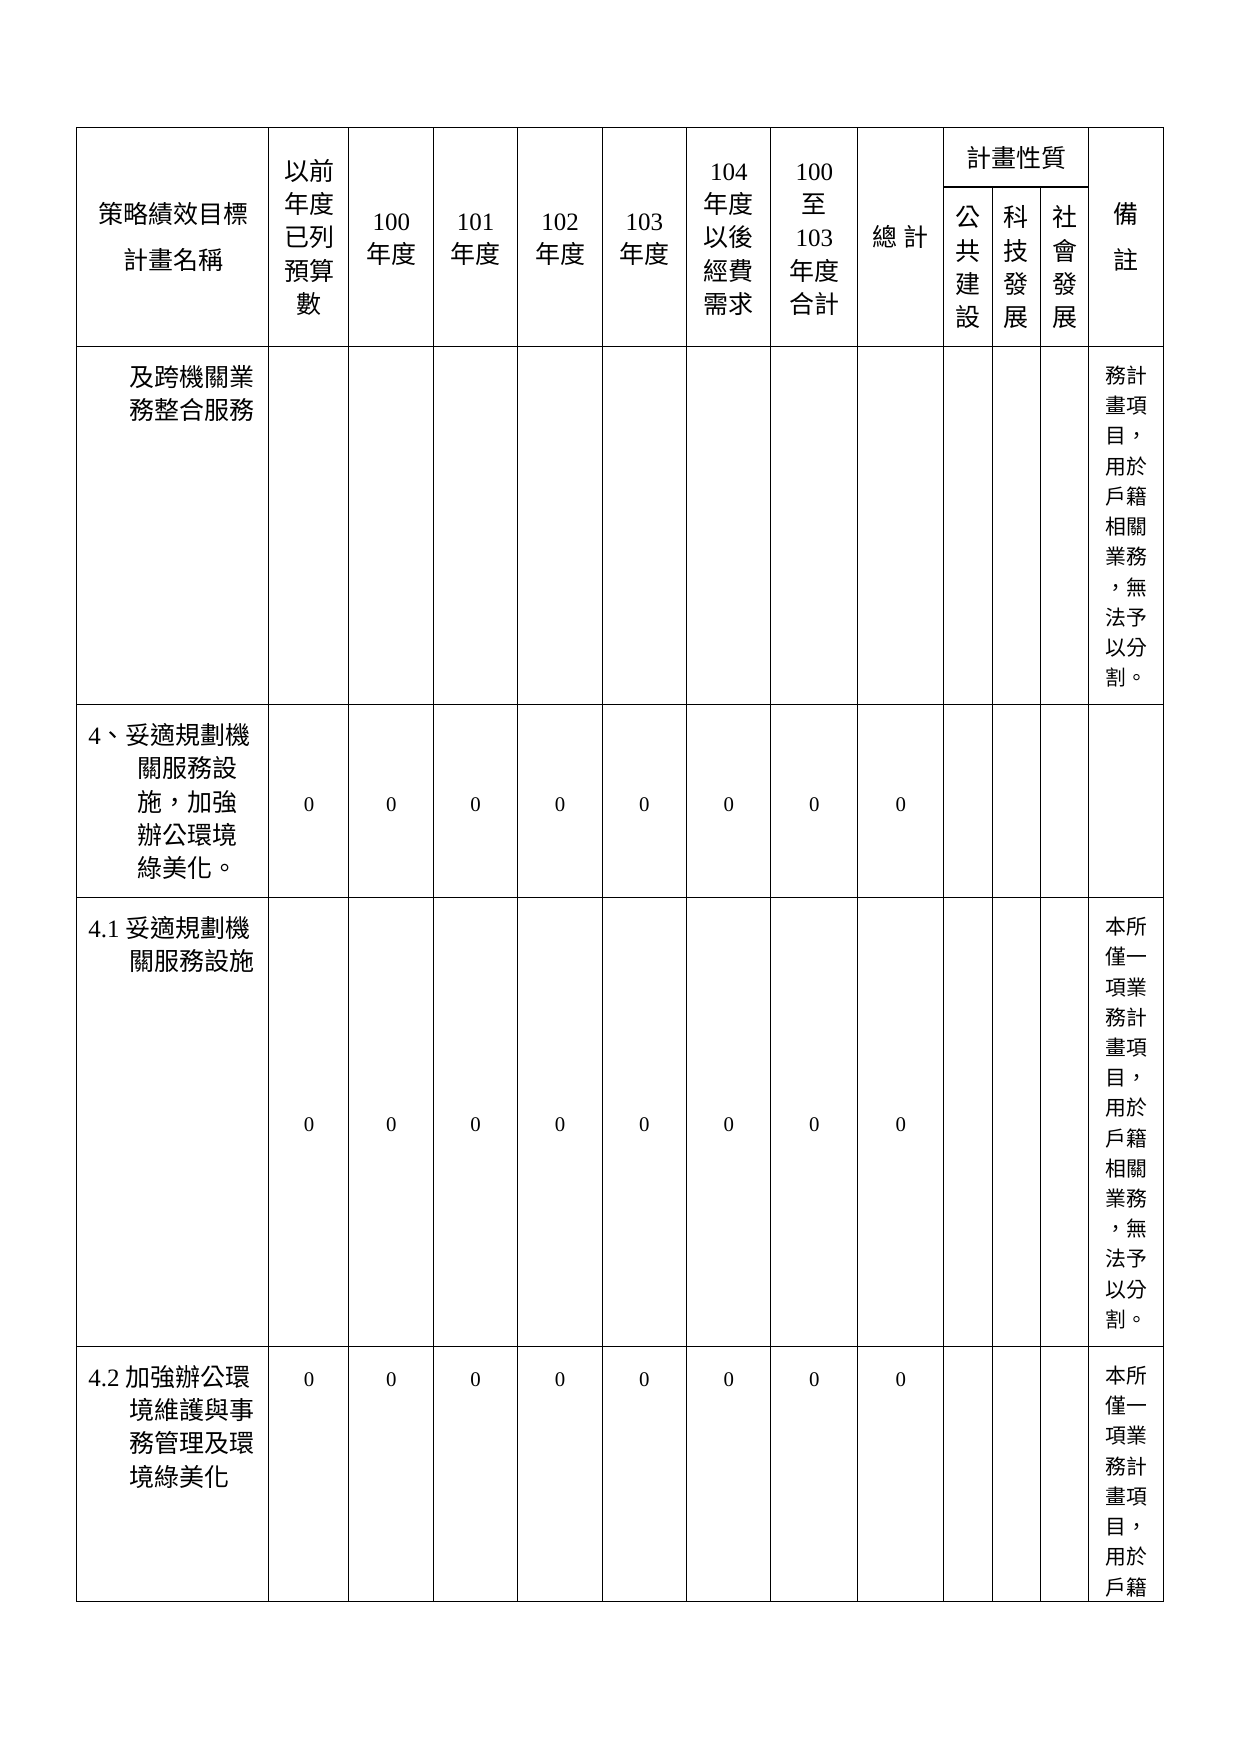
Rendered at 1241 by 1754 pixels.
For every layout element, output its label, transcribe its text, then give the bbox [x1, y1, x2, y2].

table_cell [518, 347, 602, 704]
table_cell 0 [603, 705, 686, 897]
table_cell [1041, 1347, 1088, 1601]
table_cell [1089, 705, 1163, 897]
table_cell 0 [858, 705, 943, 897]
table_header 104年度以後經費需求 [687, 128, 770, 346]
table_cell [993, 898, 1040, 1346]
table_cell 0 [603, 898, 686, 1346]
table_header 總 計 [858, 128, 943, 346]
table_header 101年度 [434, 128, 517, 346]
table_cell 本所僅一項業務計畫項目，用於戶籍相關業務，無法予以分割。 [1089, 898, 1163, 1346]
table_header 100至103年度合計 [771, 128, 857, 346]
table_cell [1041, 347, 1088, 704]
table_cell 0 [518, 898, 602, 1346]
table_cell 0 [771, 898, 857, 1346]
table_cell 4.2 加強辦公環境維護與事務管理及環境綠美化 [77, 1347, 268, 1601]
table_cell [944, 705, 992, 897]
table_cell [687, 347, 770, 704]
table_cell 0 [771, 1347, 857, 1601]
table_cell 0 [349, 705, 433, 897]
table_header 策略績效目標 計畫名稱 [77, 128, 268, 346]
table_cell [944, 898, 992, 1346]
table_cell 0 [349, 898, 433, 1346]
table_cell 0 [434, 705, 517, 897]
table_cell [349, 347, 433, 704]
table_cell [434, 347, 517, 704]
table_header 以前年度已列預算數 [269, 128, 348, 346]
table_cell [944, 347, 992, 704]
table_cell [771, 347, 857, 704]
table_header 103年度 [603, 128, 686, 346]
table_cell 科技發展 [993, 188, 1040, 346]
table_cell 本所僅一項業務計畫項目，用於戶籍 [1089, 1347, 1163, 1601]
table_cell 0 [518, 705, 602, 897]
table_cell 0 [858, 898, 943, 1346]
table_cell 0 [518, 1347, 602, 1601]
table_cell 社會發展 [1041, 188, 1088, 346]
table_cell [944, 1347, 992, 1601]
table_cell 0 [434, 1347, 517, 1601]
table_cell 0 [687, 1347, 770, 1601]
table_cell [1041, 705, 1088, 897]
table_cell [1041, 898, 1088, 1346]
table_cell 0 [269, 705, 348, 897]
table_cell 0 [434, 898, 517, 1346]
table_cell 0 [687, 705, 770, 897]
table_cell [993, 705, 1040, 897]
table_cell [269, 347, 348, 704]
table_cell 務計畫項目，用於戶籍相關業務，無法予以分割。 [1089, 347, 1163, 704]
table_cell 妥適規劃機關服務設施，加強辦公環境綠美化。 [77, 705, 268, 897]
table_header 備 註 [1089, 128, 1163, 346]
table_cell 公共建設 [944, 188, 992, 346]
table_cell 0 [687, 898, 770, 1346]
table_cell [858, 347, 943, 704]
table_cell [603, 347, 686, 704]
table_cell 0 [603, 1347, 686, 1601]
table_cell 及跨機關業務整合服務 [77, 347, 268, 704]
table_header 100年度 [349, 128, 433, 346]
table_cell 0 [858, 1347, 943, 1601]
table_header 102年度 [518, 128, 602, 346]
table_cell 4.1 妥適規劃機關服務設施 [77, 898, 268, 1346]
table_cell 0 [269, 1347, 348, 1601]
table_cell [993, 347, 1040, 704]
table_cell [993, 1347, 1040, 1601]
table_cell 0 [269, 898, 348, 1346]
table_header 計畫性質 [944, 128, 1088, 186]
table_cell 0 [771, 705, 857, 897]
table_cell 0 [349, 1347, 433, 1601]
